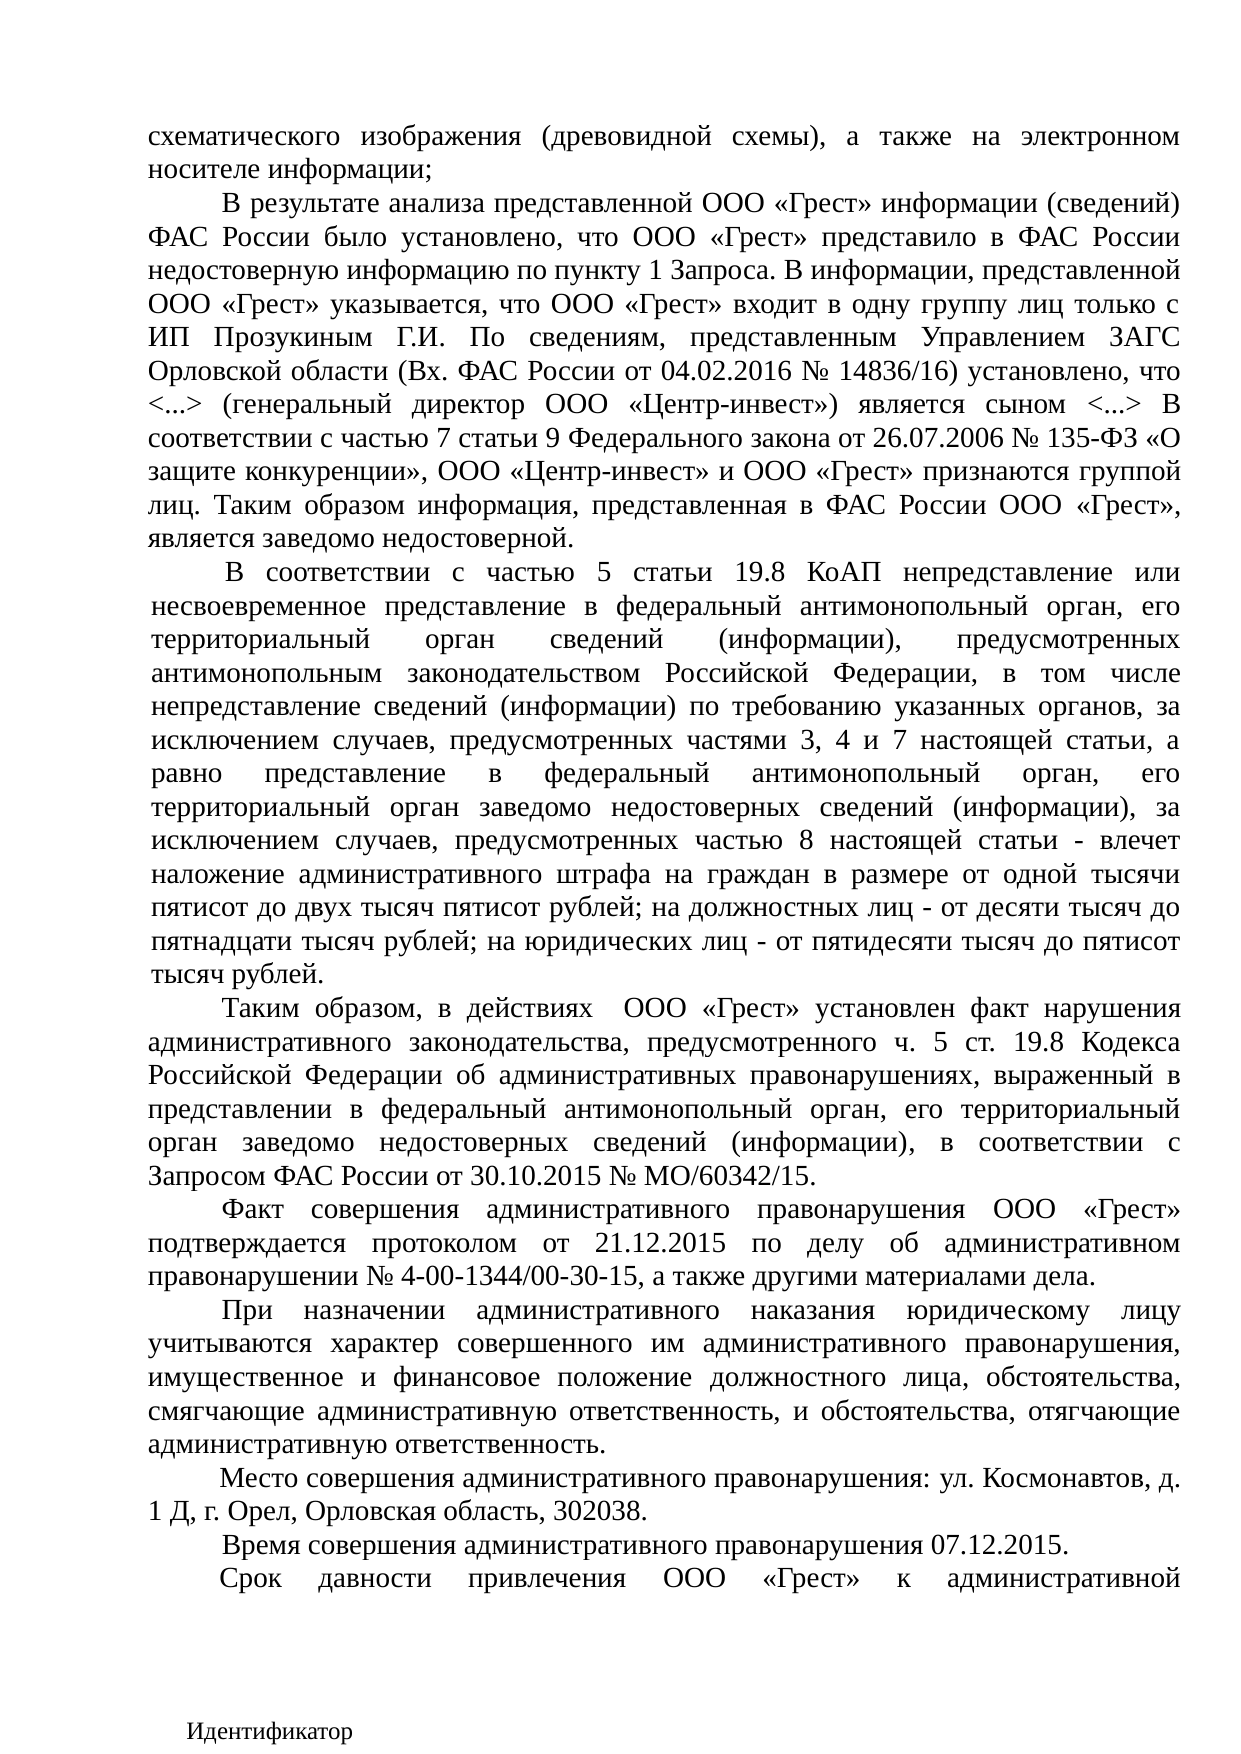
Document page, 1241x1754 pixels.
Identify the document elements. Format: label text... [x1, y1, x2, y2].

list В соответствии с частью 5 статьи 19.8 КоАП непредставление или несвоевременное представление в федеральный антимонопольный орган, его территориальный орган сведений (информации), предусмотренных антимонопольным законодательством Российской Федерации, в том числе непредставление сведений (информации) по требованию указанных органов, за исключением случаев, предусмотренных частями 3, 4 и 7 настоящей статьи, а равно представление в федеральный антимонопольный орган, его территориальный орган заведомо недостоверных сведений (информации), за исключением случаев, предусмотренных частью 8 настоящей статьи - влечет наложение административного штрафа на граждан в размере от одной тысячи пятисот до двух тысяч пятисот рублей; на должностных лиц - от десяти тысяч до пятнадцати тысяч рублей; на юридических лиц - от пятидесяти тысяч до пятисот тысяч рублей. [151, 554, 1181, 990]
text Время совершения административного правонарушения 07.12.2015. [148, 1527, 1181, 1560]
text схематического изображения (древовидной схемы), а также на электронном носителе информации; [148, 118, 1181, 185]
text Место совершения административного правонарушения: ул. Космонавтов, д. 1 Д, г. Орел, Орловская область, 302038. [148, 1460, 1181, 1527]
text Срок давности привлечения ООО «Грест» к административной [148, 1560, 1181, 1594]
text Факт совершения административного правонарушения ООО «Грест» подтверждается протоколом от 21.12.2015 по делу об административном правонарушении № 4-00-1344/00-30-15, а также другими материалами дела. [148, 1191, 1181, 1292]
text При назначении административного наказания юридическому лицу учитываются характер совершенного им административного правонарушения, имущественное и финансовое положение должностного лица, обстоятельства, смягчающие административную ответственность, и обстоятельства, отягчающие административную ответственность. [148, 1292, 1181, 1460]
text В результате анализа представленной ООО «Грест» информации (сведений) ФАС России было установлено, что ООО «Грест» представило в ФАС России недостоверную информацию по пункту 1 Запроса. В информации, представленной ООО «Грест» указывается, что ООО «Грест» входит в одну группу лиц только с ИП Прозукиным Г.И. По сведениям, представленным Управлением ЗАГС Орловской области (Вх. ФАС России от 04.02.2016 № 14836/16) установлено, что <...> (генеральный директор ООО «Центр-инвест») является сыном <...> В соответствии с частью 7 статьи 9 Федерального закона от 26.07.2006 № 135-ФЗ «О защите конкуренции», ООО «Центр-инвест» и ООО «Грест» признаются группой лиц. Таким образом информация, представленная в ФАС России ООО «Грест», является заведомо недостоверной. [148, 185, 1181, 554]
text Таким образом, в действиях ООО «Грест» установлен факт нарушения административного законодательства, предусмотренного ч. 5 ст. 19.8 Кодекса Российской Федерации об административных правонарушениях, выраженный в представлении в федеральный антимонопольный орган, его территориальный орган заведомо недостоверных сведений (информации), в соответствии с Запросом ФАС России от 30.10.2015 № МО/60342/15. [148, 990, 1181, 1191]
